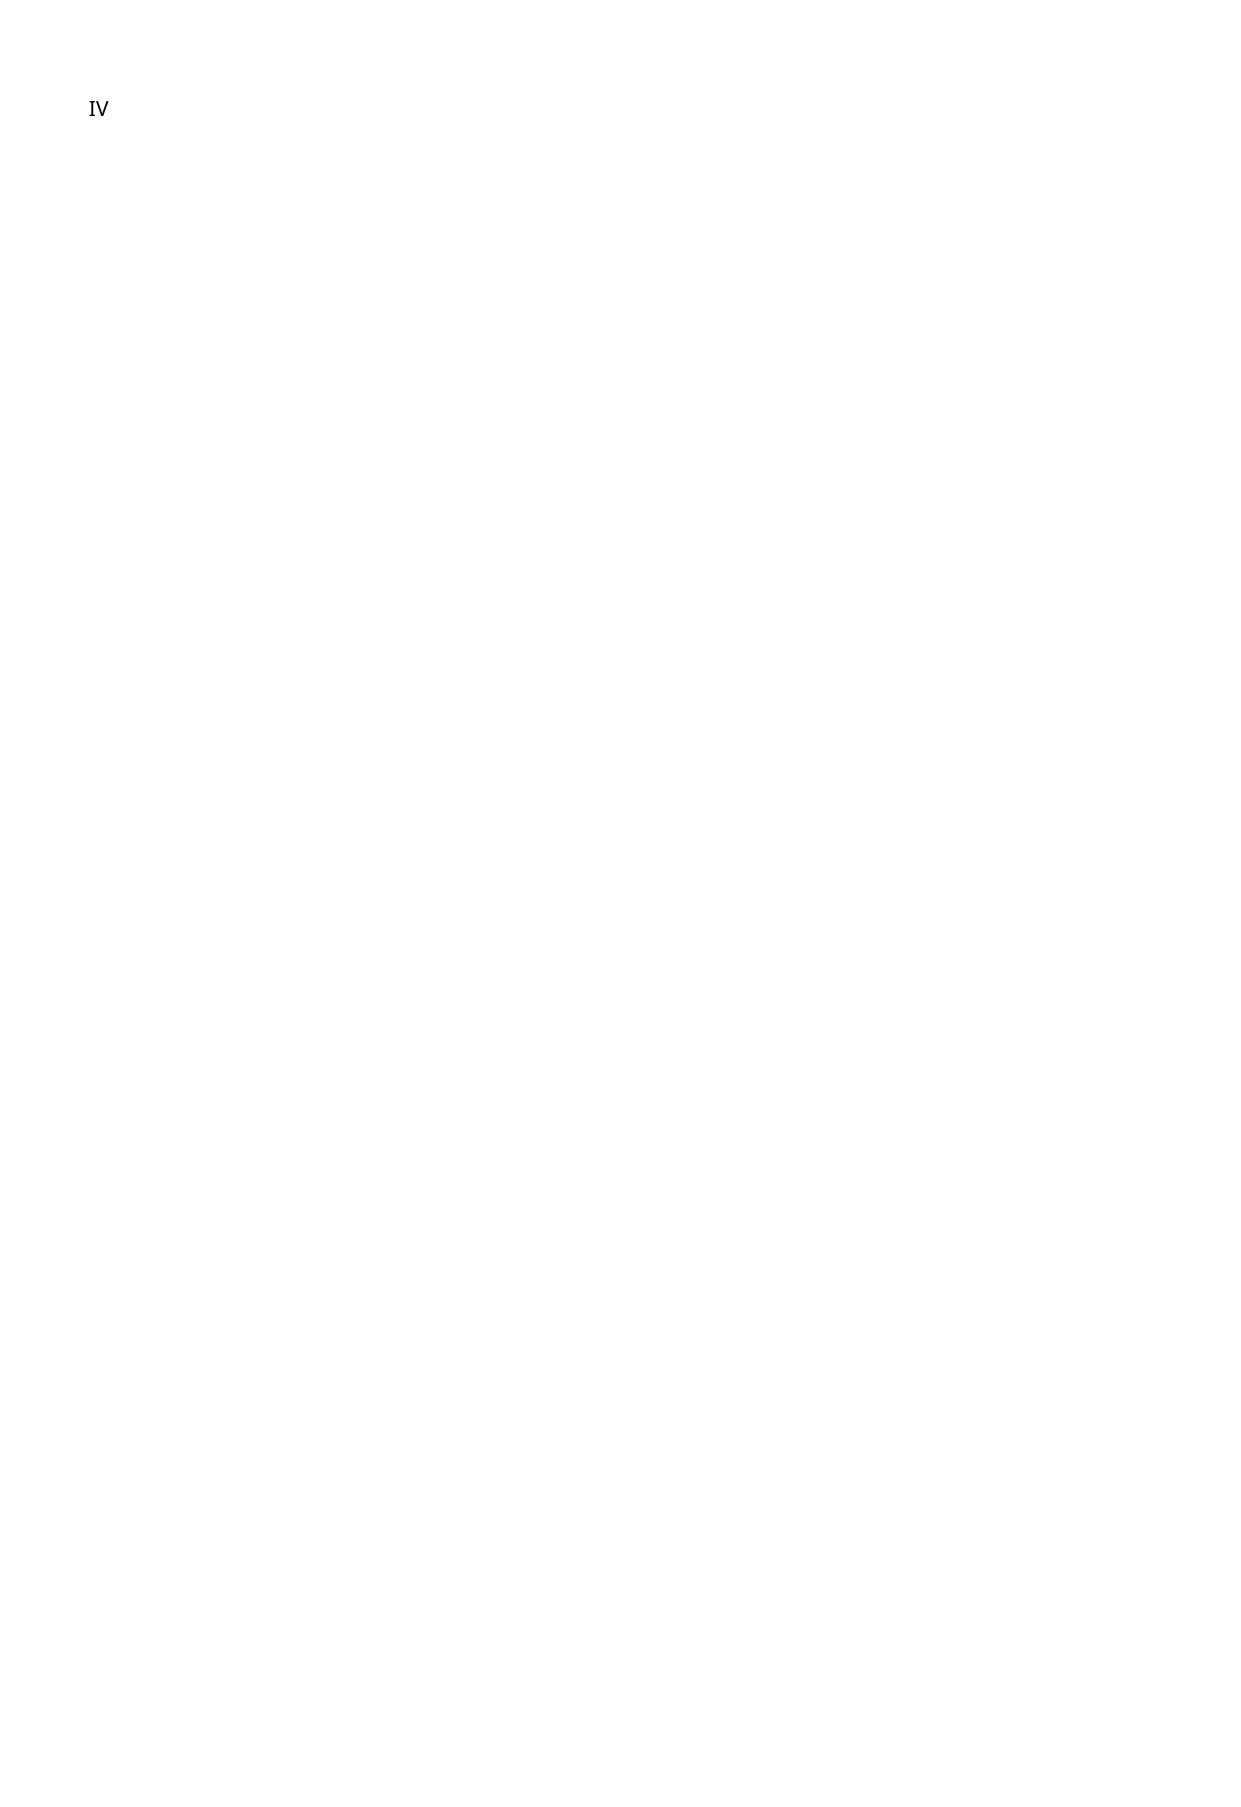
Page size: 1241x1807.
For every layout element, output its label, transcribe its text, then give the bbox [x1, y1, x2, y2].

text IV [89, 94, 1158, 122]
